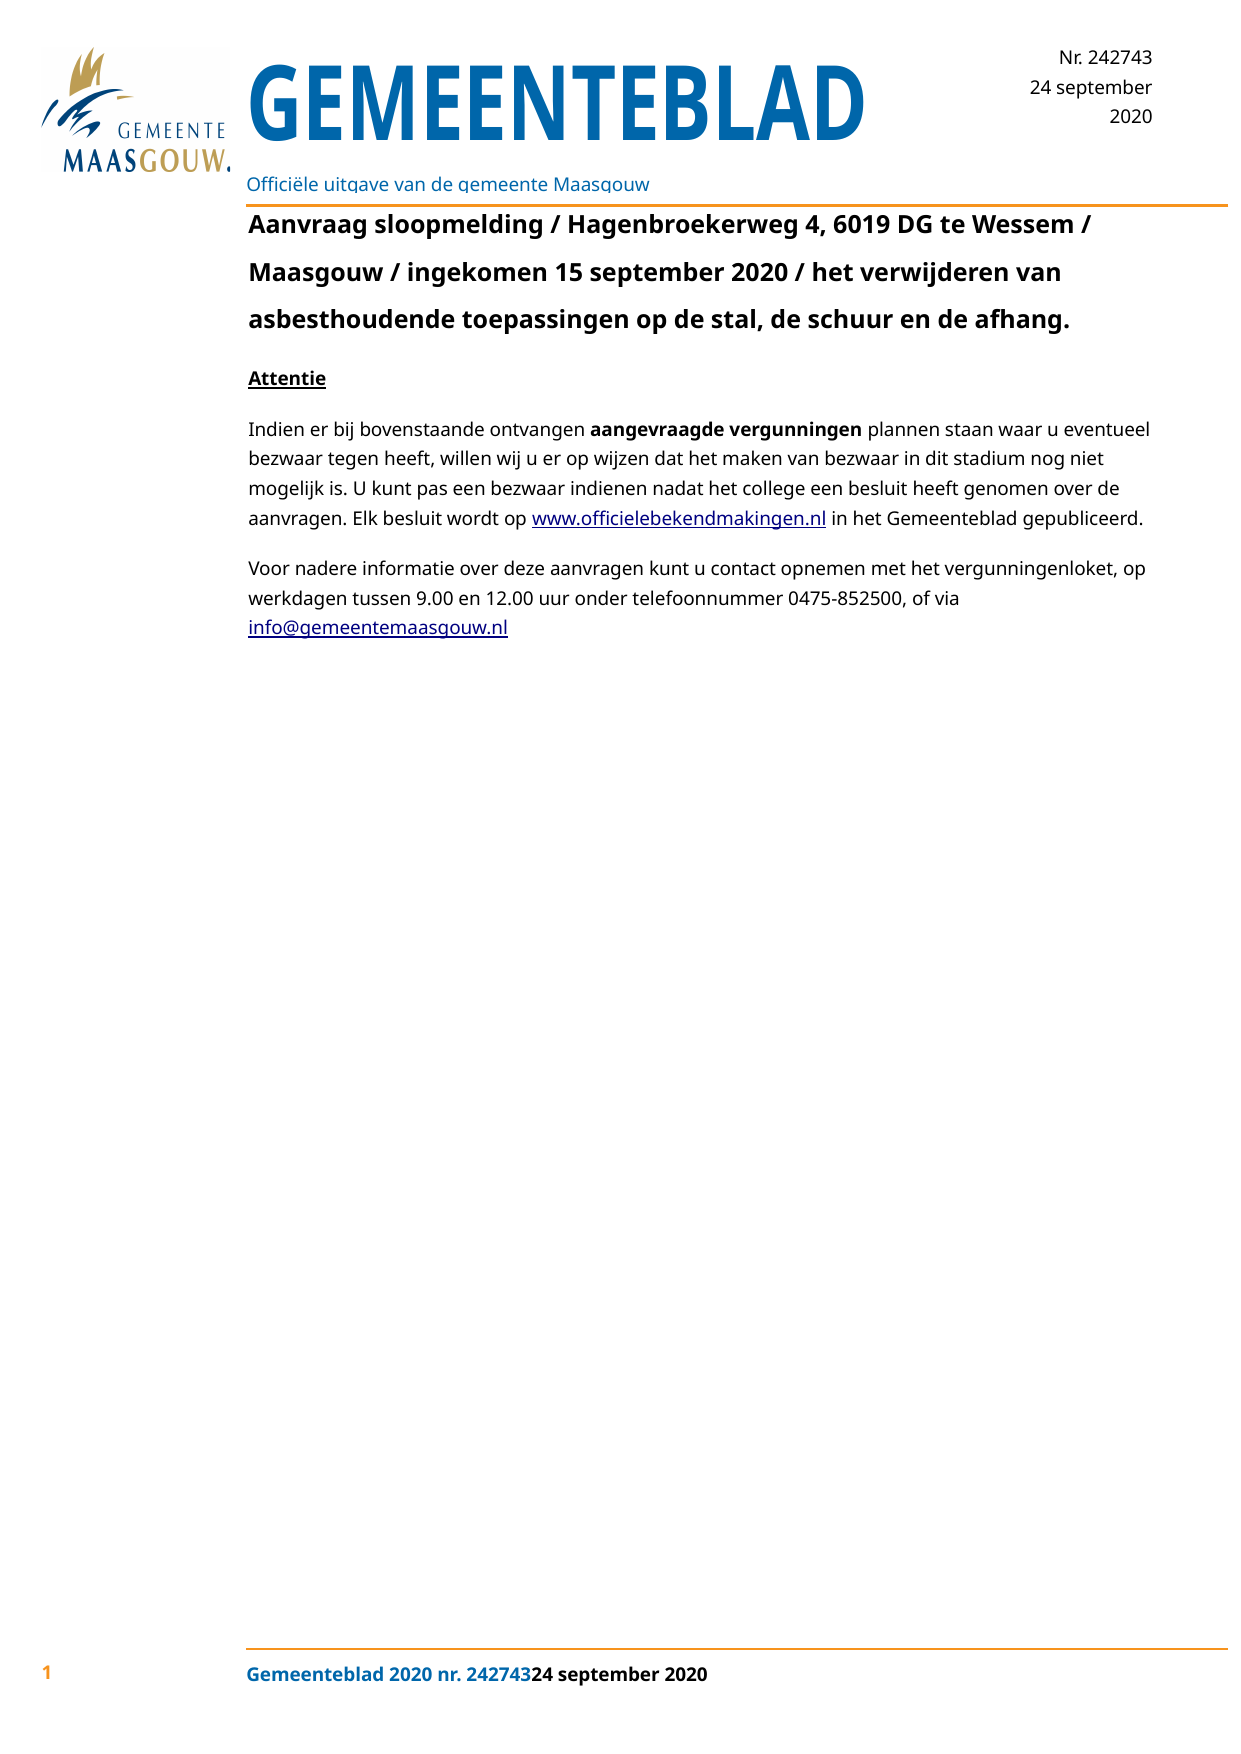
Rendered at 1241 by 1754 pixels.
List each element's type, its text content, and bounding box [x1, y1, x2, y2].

text Voor nadere informatie over deze aanvragen kunt u contact opnemen met het vergunningenloket, op werkdagen tussen 9.00 en 12.00 uur onder telefoonnummer 0475-852500, of via info@gemeentemaasgouw.nl [248, 555, 1152, 640]
text Indien er bij bovenstaande ontvangen aangevraagde vergunningen plannen staan waar u eventueel bezwaar tegen heeft, willen wij u er op wijzen dat het maken van bezwaar in dit stadium nog niet mogelijk is. U kunt pas een bezwaar indienen nadat het college een besluit heeft genomen over de aanvragen. Elk besluit wordt op www.officielebekendmakingen.nl in het Gemeenteblad gepubliceerd. [248, 416, 1152, 530]
text Attentie [248, 366, 1152, 391]
picture [41, 47, 231, 172]
text Aanvraag sloopmelding / Hagenbroekerweg 4, 6019 DG te Wessem / Maasgouw / ingekomen 15 september 2020 / het verwijderen van asbesthoudende toepassingen op de stal, de schuur en de afhang. [248, 207, 1152, 336]
